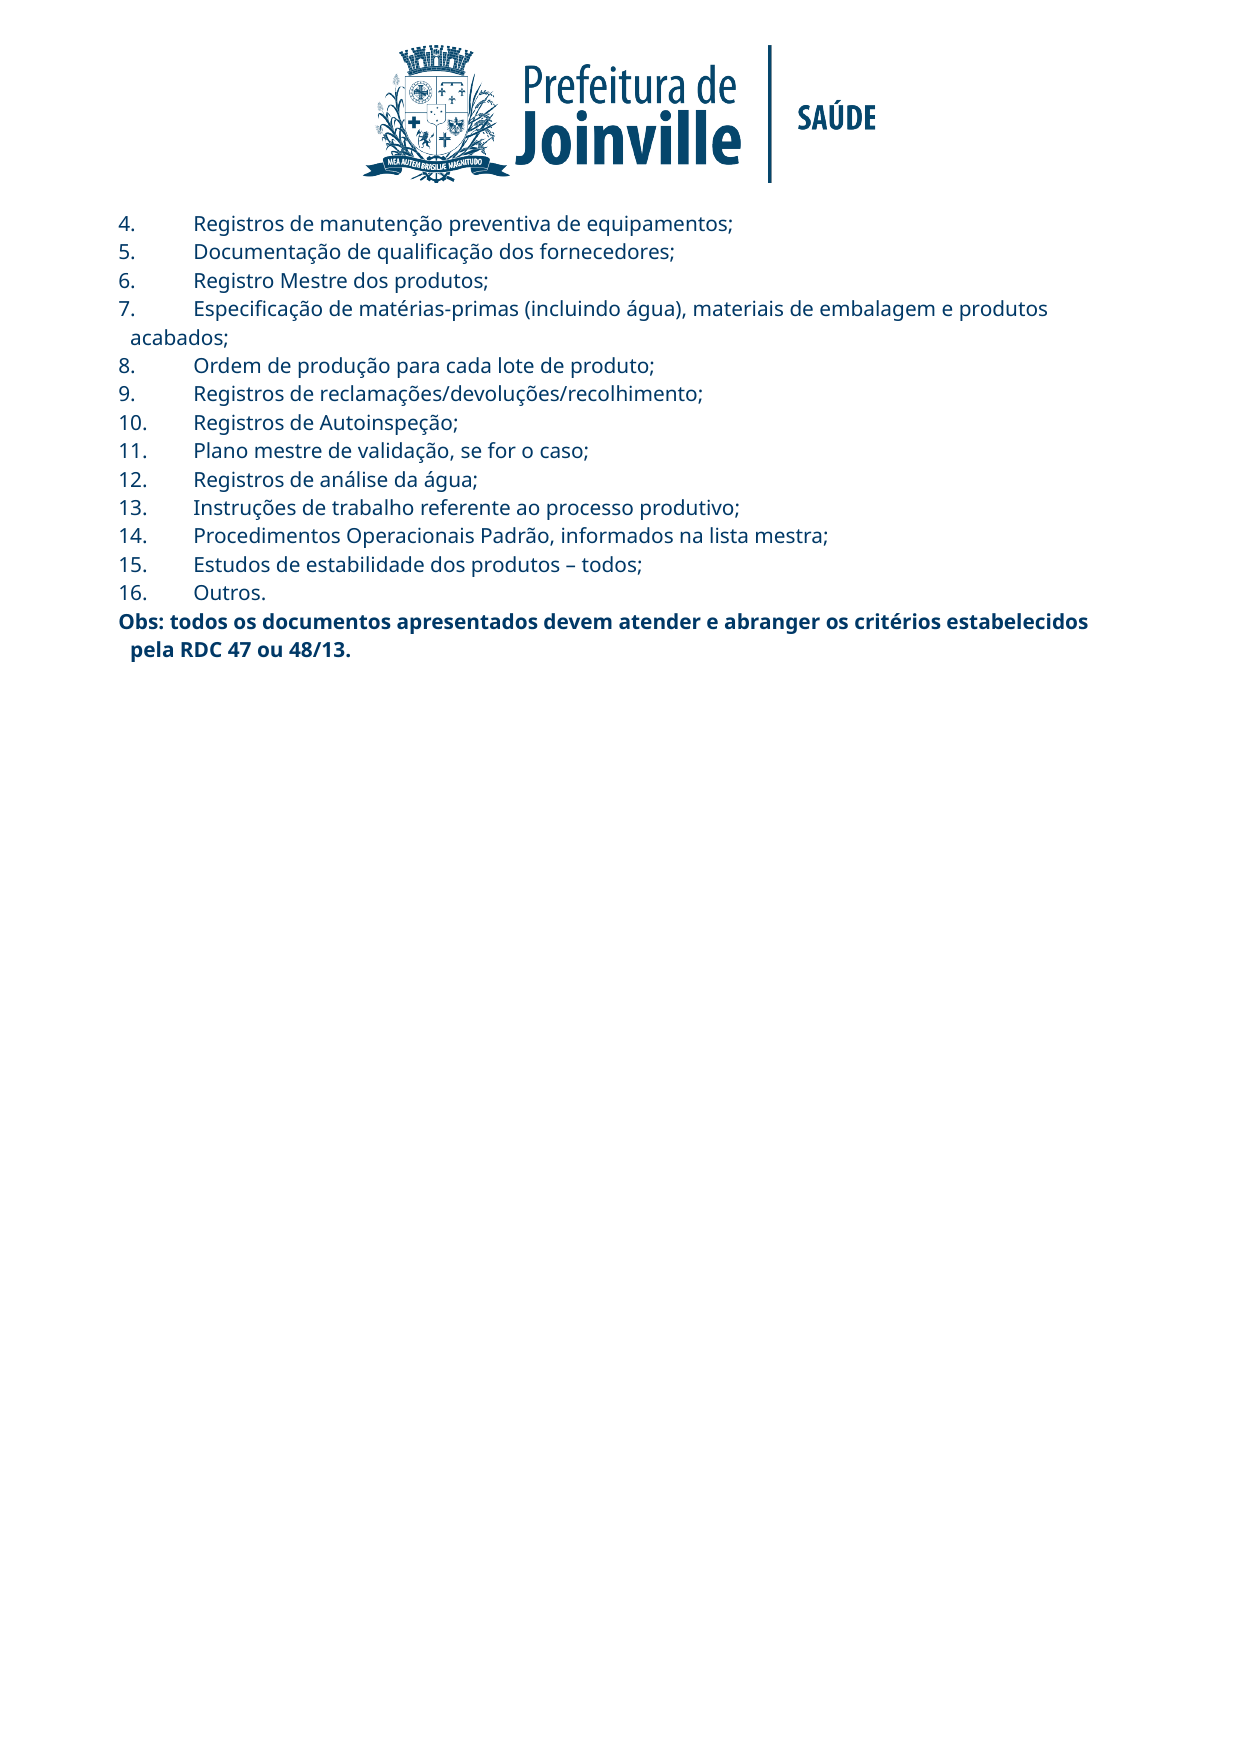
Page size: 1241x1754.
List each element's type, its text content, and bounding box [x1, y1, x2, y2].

list Registros de manutenção preventiva de equipamentos; [118, 209, 1122, 237]
list Registros de reclamações/devoluções/recolhimento; [118, 379, 1122, 408]
list Registros de Autoinspeção; [118, 408, 1122, 436]
list Ordem de produção para cada lote de produto; [118, 351, 1122, 379]
list Documentação de qualificação dos fornecedores; [118, 237, 1122, 266]
list Especificação de matérias-primas (incluindo água), materiais de embalagem e produtos acabados; [118, 294, 1122, 351]
list Procedimentos Operacionais Padrão, informados na lista mestra; [118, 522, 1122, 550]
list Outros. [118, 578, 1122, 607]
list Registros de análise da água; [118, 465, 1122, 493]
picture [362, 45, 876, 183]
list Instruções de trabalho referente ao processo produtivo; [118, 493, 1122, 522]
list Registro Mestre dos produtos; [118, 266, 1122, 294]
text Obs: todos os documentos apresentados devem atender e abranger os critérios estabelecidos pela RDC 47 ou 48/13. [118, 607, 1122, 664]
list Plano mestre de validação, se for o caso; [118, 436, 1122, 465]
list Estudos de estabilidade dos produtos – todos; [118, 550, 1122, 578]
